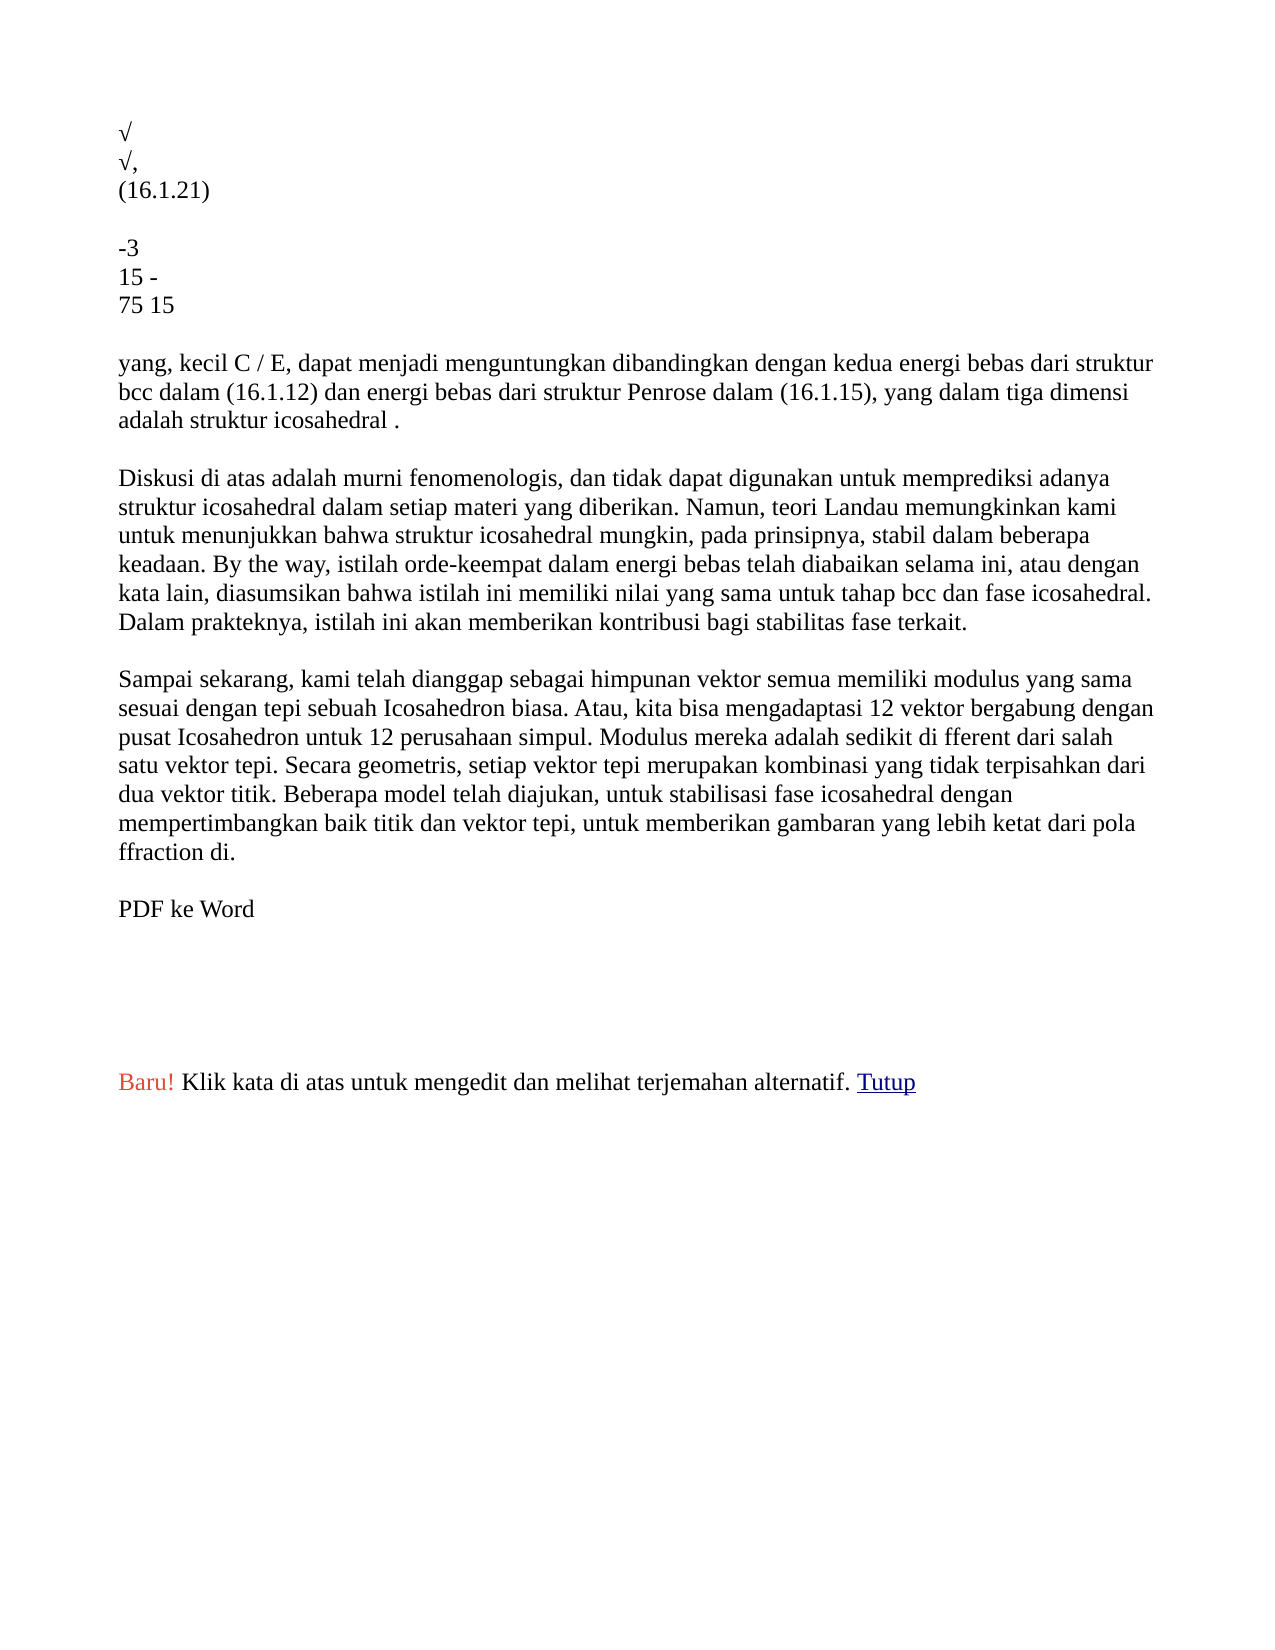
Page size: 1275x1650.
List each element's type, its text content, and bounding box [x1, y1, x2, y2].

text √ √, (16.1.21) -3 15 - 75 15 yang, kecil C / E, dapat menjadi menguntungkan dibandingkan dengan kedua energi bebas dari struktur bcc dalam (16.1.12) dan energi bebas dari struktur Penrose dalam (16.1.15), yang dalam tiga dimensi adalah struktur icosahedral . Diskusi di atas adalah murni fenomenologis, dan tidak dapat digunakan untuk memprediksi adanya struktur icosahedral dalam setiap materi yang diberikan. Namun, teori Landau memungkinkan kami untuk menunjukkan bahwa struktur icosahedral mungkin, pada prinsipnya, stabil dalam beberapa keadaan. By the way, istilah orde-keempat dalam energi bebas telah diabaikan selama ini, atau dengan kata lain, diasumsikan bahwa istilah ini memiliki nilai yang sama untuk tahap bcc dan fase icosahedral. Dalam prakteknya, istilah ini akan memberikan kontribusi bagi stabilitas fase terkait. Sampai sekarang, kami telah dianggap sebagai himpunan vektor semua memiliki modulus yang sama sesuai dengan tepi sebuah Icosahedron biasa. Atau, kita bisa mengadaptasi 12 vektor bergabung dengan pusat Icosahedron untuk 12 perusahaan simpul. Modulus mereka adalah sedikit di fferent dari salah satu vektor tepi. Secara geometris, setiap vektor tepi merupakan kombinasi yang tidak terpisahkan dari dua vektor titik. Beberapa model telah diajukan, untuk stabilisasi fase icosahedral dengan mempertimbangkan baik titik dan vektor tepi, untuk memberikan gambaran yang lebih ketat dari pola ffraction di. PDF ke Word [118, 118, 1157, 923]
text Baru! Klik kata di atas untuk mengedit dan melihat terjemahan alternatif. Tutup [118, 1067, 1157, 1096]
